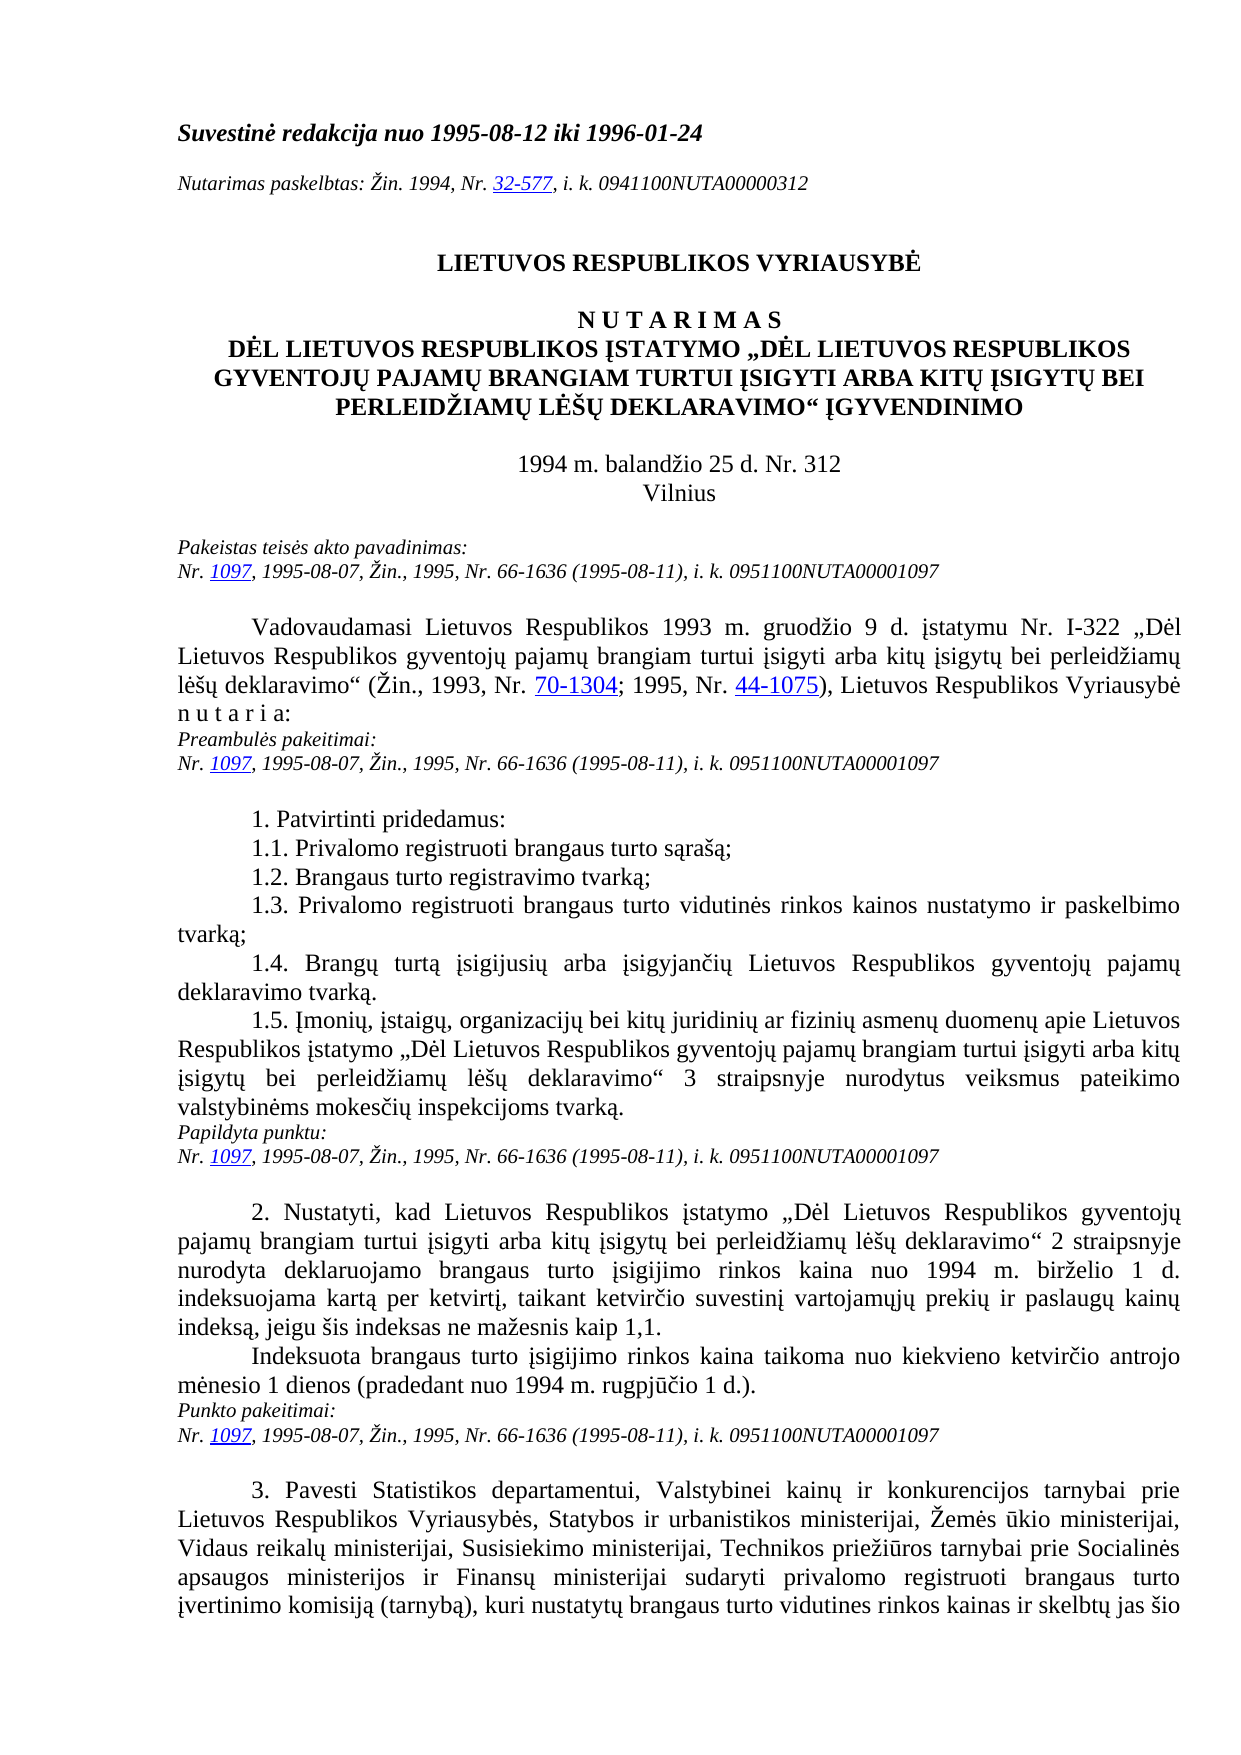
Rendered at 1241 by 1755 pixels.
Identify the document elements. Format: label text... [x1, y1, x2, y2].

text Papildyta punktu: [177, 1120, 1181, 1144]
text N U T A R I M A S [177, 305, 1181, 334]
text Indeksuota brangaus turto įsigijimo rinkos kaina taikoma nuo kiekvieno ketvirčio antrojo mėnesio 1 dienos (pradedant nuo 1994 m. rugpjūčio 1 d.). [177, 1341, 1181, 1398]
text Preambulės pakeitimai: [177, 727, 1181, 751]
text 3. Pavesti Statistikos departamentui, Valstybinei kainų ir konkurencijos tarnybai prie Lietuvos Respublikos Vyriausybės, Statybos ir urbanistikos ministerijai, Žemės ūkio ministerijai, Vidaus reikalų ministerijai, Susisiekimo ministerijai, Technikos priežiūros tarnybai prie Socialinės apsaugos ministerijos ir Finansų ministerijai sudaryti privalomo registruoti brangaus turto įvertinimo komisiją (tarnybą), kuri nustatytų brangaus turto vidutines rinkos kainas ir skelbtų jas šio [177, 1475, 1181, 1619]
text LIETUVOS RESPUBLIKOS VYRIAUSYBĖ [177, 248, 1181, 277]
text Punkto pakeitimai: [177, 1398, 1181, 1422]
text Nr. 1097, 1995-08-07, Žin., 1995, Nr. 66-1636 (1995-08-11), i. k. 0951100NUTA00001097 [177, 559, 1181, 583]
text 1. Patvirtinti pridedamus: [177, 804, 1181, 833]
text Vilnius [177, 478, 1181, 507]
text 2. Nustatyti, kad Lietuvos Respublikos įstatymo „Dėl Lietuvos Respublikos gyventojų pajamų brangiam turtui įsigyti arba kitų įsigytų bei perleidžiamų lėšų deklaravimo“ 2 straipsnyje nurodyta deklaruojamo brangaus turto įsigijimo rinkos kaina nuo 1994 m. birželio 1 d. indeksuojama kartą per ketvirtį, taikant ketvirčio suvestinį vartojamųjų prekių ir paslaugų kainų indeksą, jeigu šis indeksas ne mažesnis kaip 1,1. [177, 1197, 1181, 1341]
text 1.1. Privalomo registruoti brangaus turto sąrašą; [177, 833, 1181, 862]
text 1.2. Brangaus turto registravimo tvarką; [177, 862, 1181, 890]
text DĖL LIETUVOS RESPUBLIKOS ĮSTATYMO „DĖL LIETUVOS RESPUBLIKOS GYVENTOJŲ PAJAMŲ BRANGIAM TURTUI ĮSIGYTI ARBA KITŲ ĮSIGYTŲ BEI PERLEIDŽIAMŲ LĖŠŲ DEKLARAVIMO“ ĮGYVENDINIMO [177, 334, 1181, 420]
text Nr. 1097, 1995-08-07, Žin., 1995, Nr. 66-1636 (1995-08-11), i. k. 0951100NUTA00001097 [177, 751, 1181, 775]
text Nr. 1097, 1995-08-07, Žin., 1995, Nr. 66-1636 (1995-08-11), i. k. 0951100NUTA00001097 [177, 1422, 1181, 1447]
text 1.5. Įmonių, įstaigų, organizacijų bei kitų juridinių ar fizinių asmenų duomenų apie Lietuvos Respublikos įstatymo „Dėl Lietuvos Respublikos gyventojų pajamų brangiam turtui įsigyti arba kitų įsigytų bei perleidžiamų lėšų deklaravimo“ 3 straipsnyje nurodytus veiksmus pateikimo valstybinėms mokesčių inspekcijoms tvarką. [177, 1005, 1181, 1120]
text 1994 m. balandžio 25 d. Nr. 312 [177, 449, 1181, 478]
text Suvestinė redakcija nuo 1995-08-12 iki 1996-01-24 [177, 118, 1181, 147]
text Vadovaudamasi Lietuvos Respublikos 1993 m. gruodžio 9 d. įstatymu Nr. I-322 „Dėl Lietuvos Respublikos gyventojų pajamų brangiam turtui įsigyti arba kitų įsigytų bei perleidžiamų lėšų deklaravimo“ (Žin., 1993, Nr. 70-1304; 1995, Nr. 44-1075), Lietuvos Respublikos Vyriausybė nutaria: [177, 612, 1181, 727]
text Nutarimas paskelbtas: Žin. 1994, Nr. 32-577, i. k. 0941100NUTA00000312 [177, 171, 1181, 195]
text 1.3. Privalomo registruoti brangaus turto vidutinės rinkos kainos nustatymo ir paskelbimo tvarką; [177, 890, 1181, 948]
text Pakeistas teisės akto pavadinimas: [177, 535, 1181, 559]
text 1.4. Brangų turtą įsigijusių arba įsigyjančių Lietuvos Respublikos gyventojų pajamų deklaravimo tvarką. [177, 948, 1181, 1005]
text Nr. 1097, 1995-08-07, Žin., 1995, Nr. 66-1636 (1995-08-11), i. k. 0951100NUTA00001097 [177, 1144, 1181, 1168]
